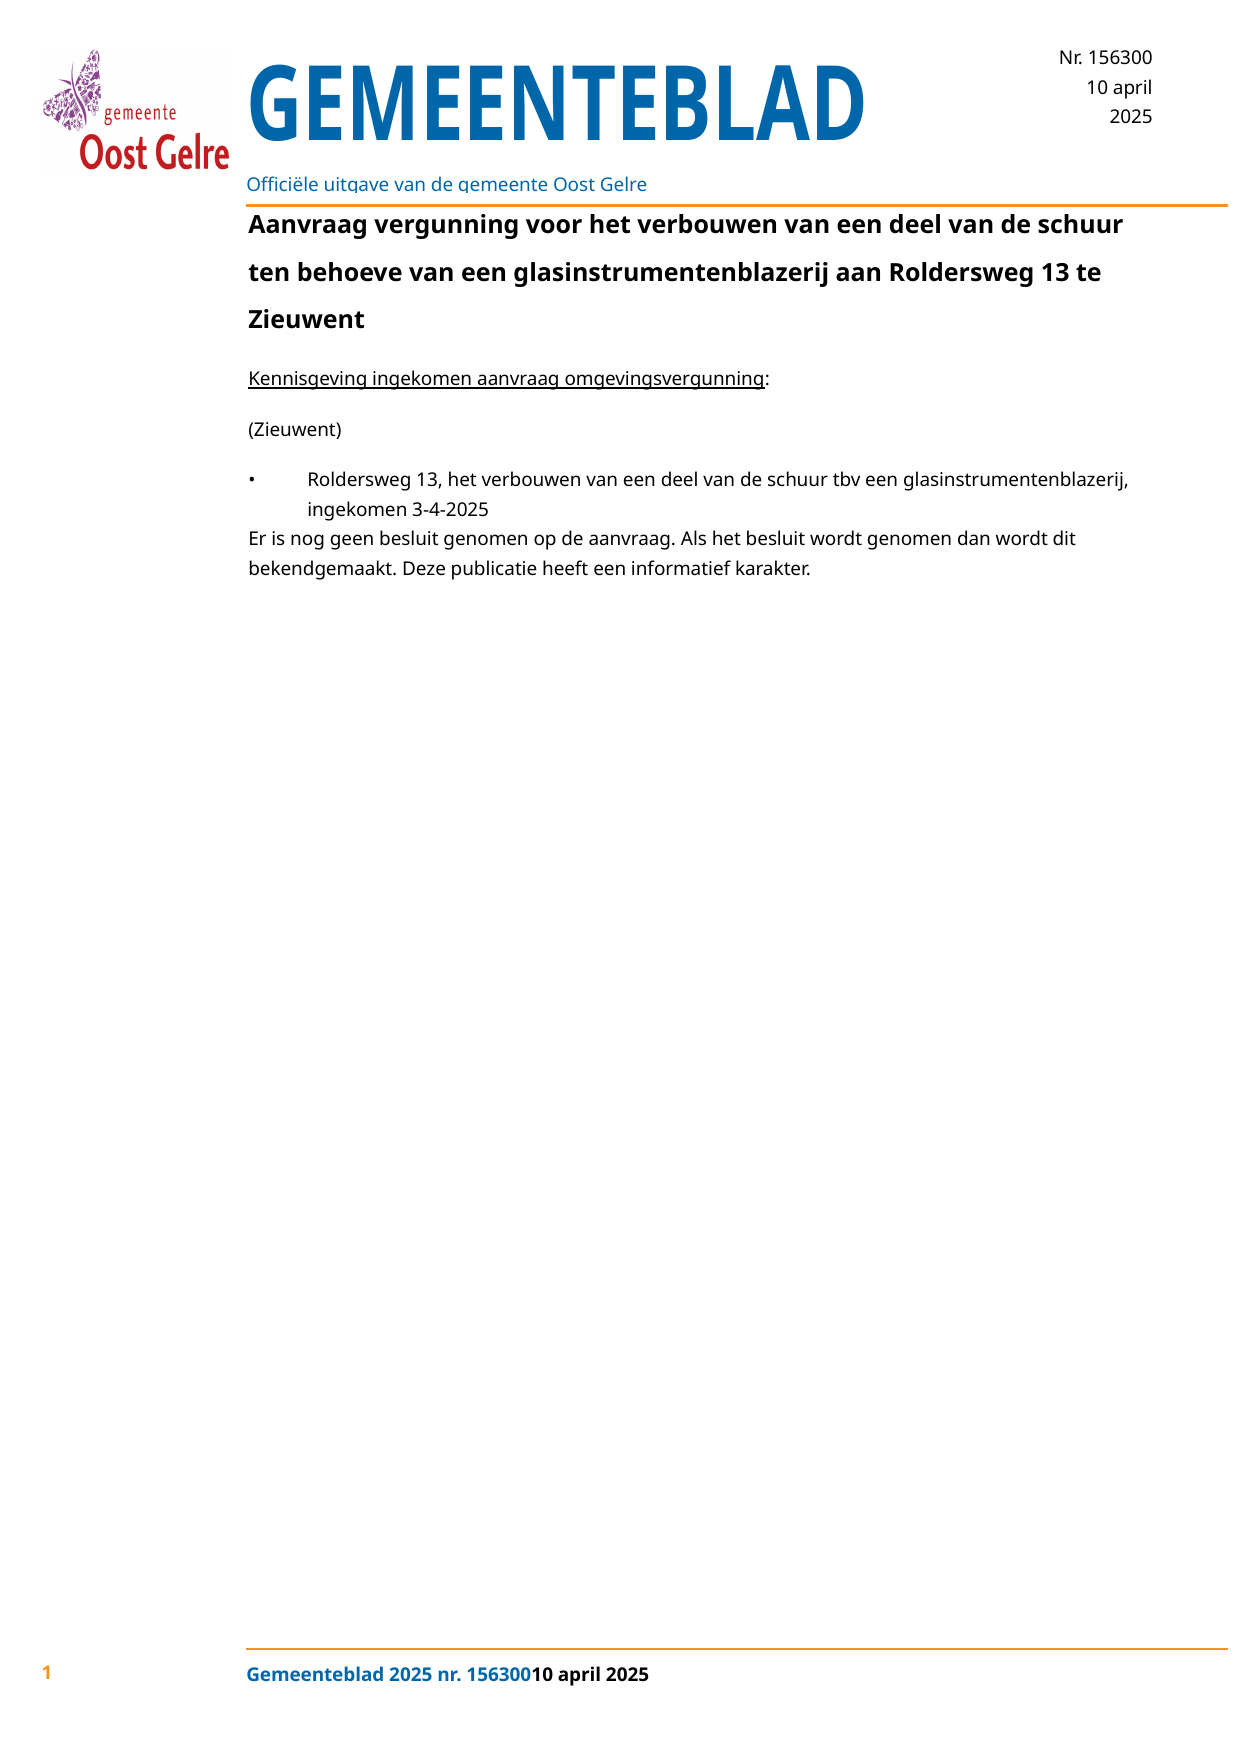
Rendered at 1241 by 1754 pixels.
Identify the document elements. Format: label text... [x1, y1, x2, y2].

text Aanvraag vergunning voor het verbouwen van een deel van de schuur ten behoeve van een glasinstrumentenblazerij aan Roldersweg 13 te Zieuwent [248, 207, 1152, 336]
picture [41, 47, 231, 172]
list Roldersweg 13, het verbouwen van een deel van de schuur tbv een glasinstrumentenblazerij, ingekomen 3-4-2025 [248, 466, 1152, 522]
text (Zieuwent) [248, 416, 1152, 442]
text Kennisgeving ingekomen aanvraag omgevingsvergunning: [248, 366, 1152, 391]
text Er is nog geen besluit genomen op de aanvraag. Als het besluit wordt genomen dan wordt dit bekendgemaakt. Deze publicatie heeft een informatief karakter. [248, 526, 1152, 581]
